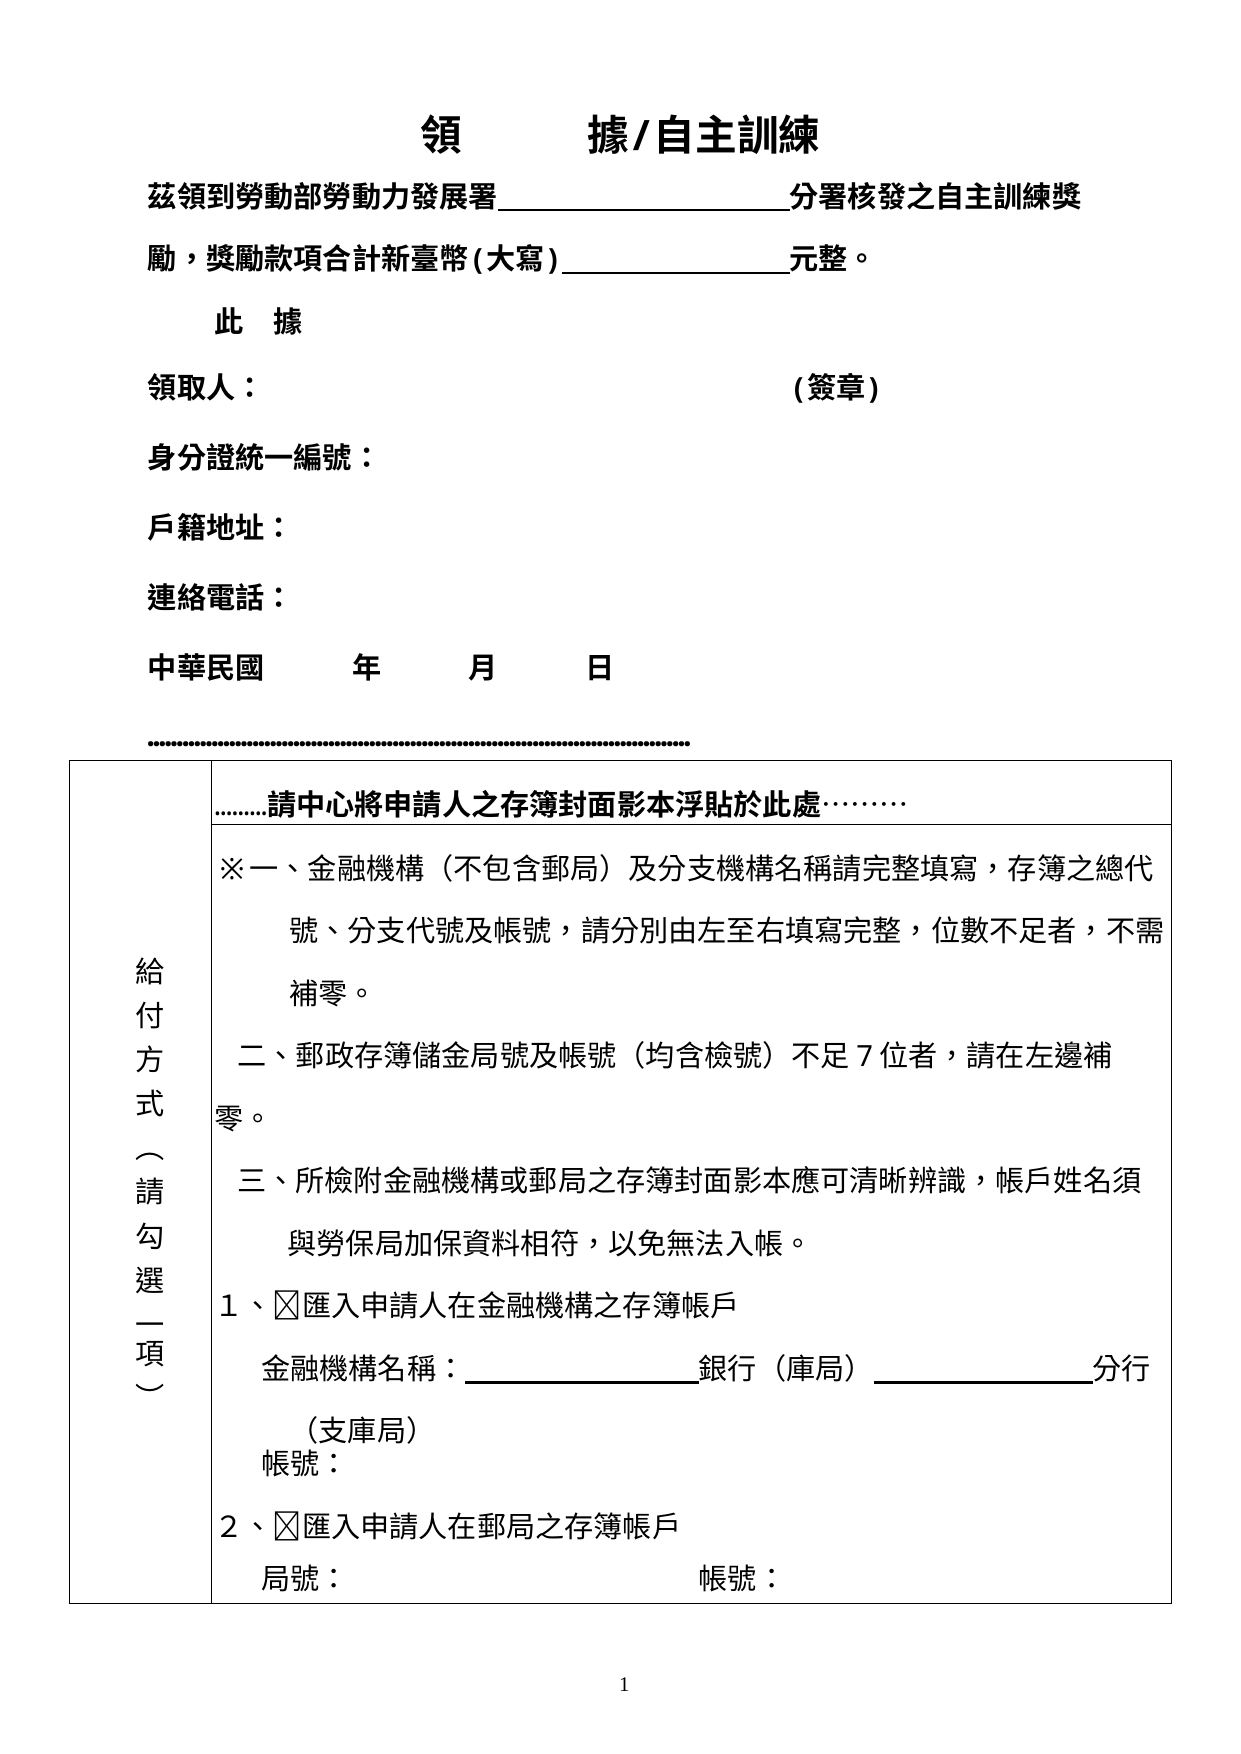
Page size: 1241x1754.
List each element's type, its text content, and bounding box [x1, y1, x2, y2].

table_cell ※一、金融機構（不包含郵局）及分支機構名稱請完整填寫，存簿之總代號、分支代號及帳號，請分別由左至右填寫完整，位數不足者，不需補零。 二、郵政存簿儲金局號及帳號（均含檢號）不足7位者，請在左邊補零。 三、所檢附金融機構或郵局之存簿封面影本應可清晰辨識，帳戶姓名須與勞保局加保資料相符，以免無法入帳。 １、匯入申請人在金融機構之存簿帳戶 金融機構名稱： 銀行（庫局） 分行（支庫局） 帳號： ２、匯入申請人在郵局之存簿帳戶 局號： 帳號： [212, 825, 1171, 1603]
text 中華民國 年 月 日 [148, 624, 1092, 686]
text 戶籍地址： [148, 484, 1092, 546]
text 領取人： (簽章) [148, 344, 1092, 406]
table_header 給 付 方 式 （ 請 勾 選 一項 ） [70, 761, 211, 1603]
text 連絡電話： [148, 554, 1092, 616]
text 茲領到勞動部勞動力發展署 分署核發之自主訓練獎勵，獎勵款項合計新臺幣(大寫) 元整。 [148, 153, 1092, 278]
text 身分證統一編號： [148, 414, 1092, 476]
table_header ………請中心將申請人之存簿封面影本浮貼於此處……… [212, 761, 1171, 824]
text 此 據 [148, 278, 1092, 340]
text ………………………………………………………………………………… [148, 694, 1092, 756]
text 領 據/自主訓練 [148, 90, 1092, 153]
